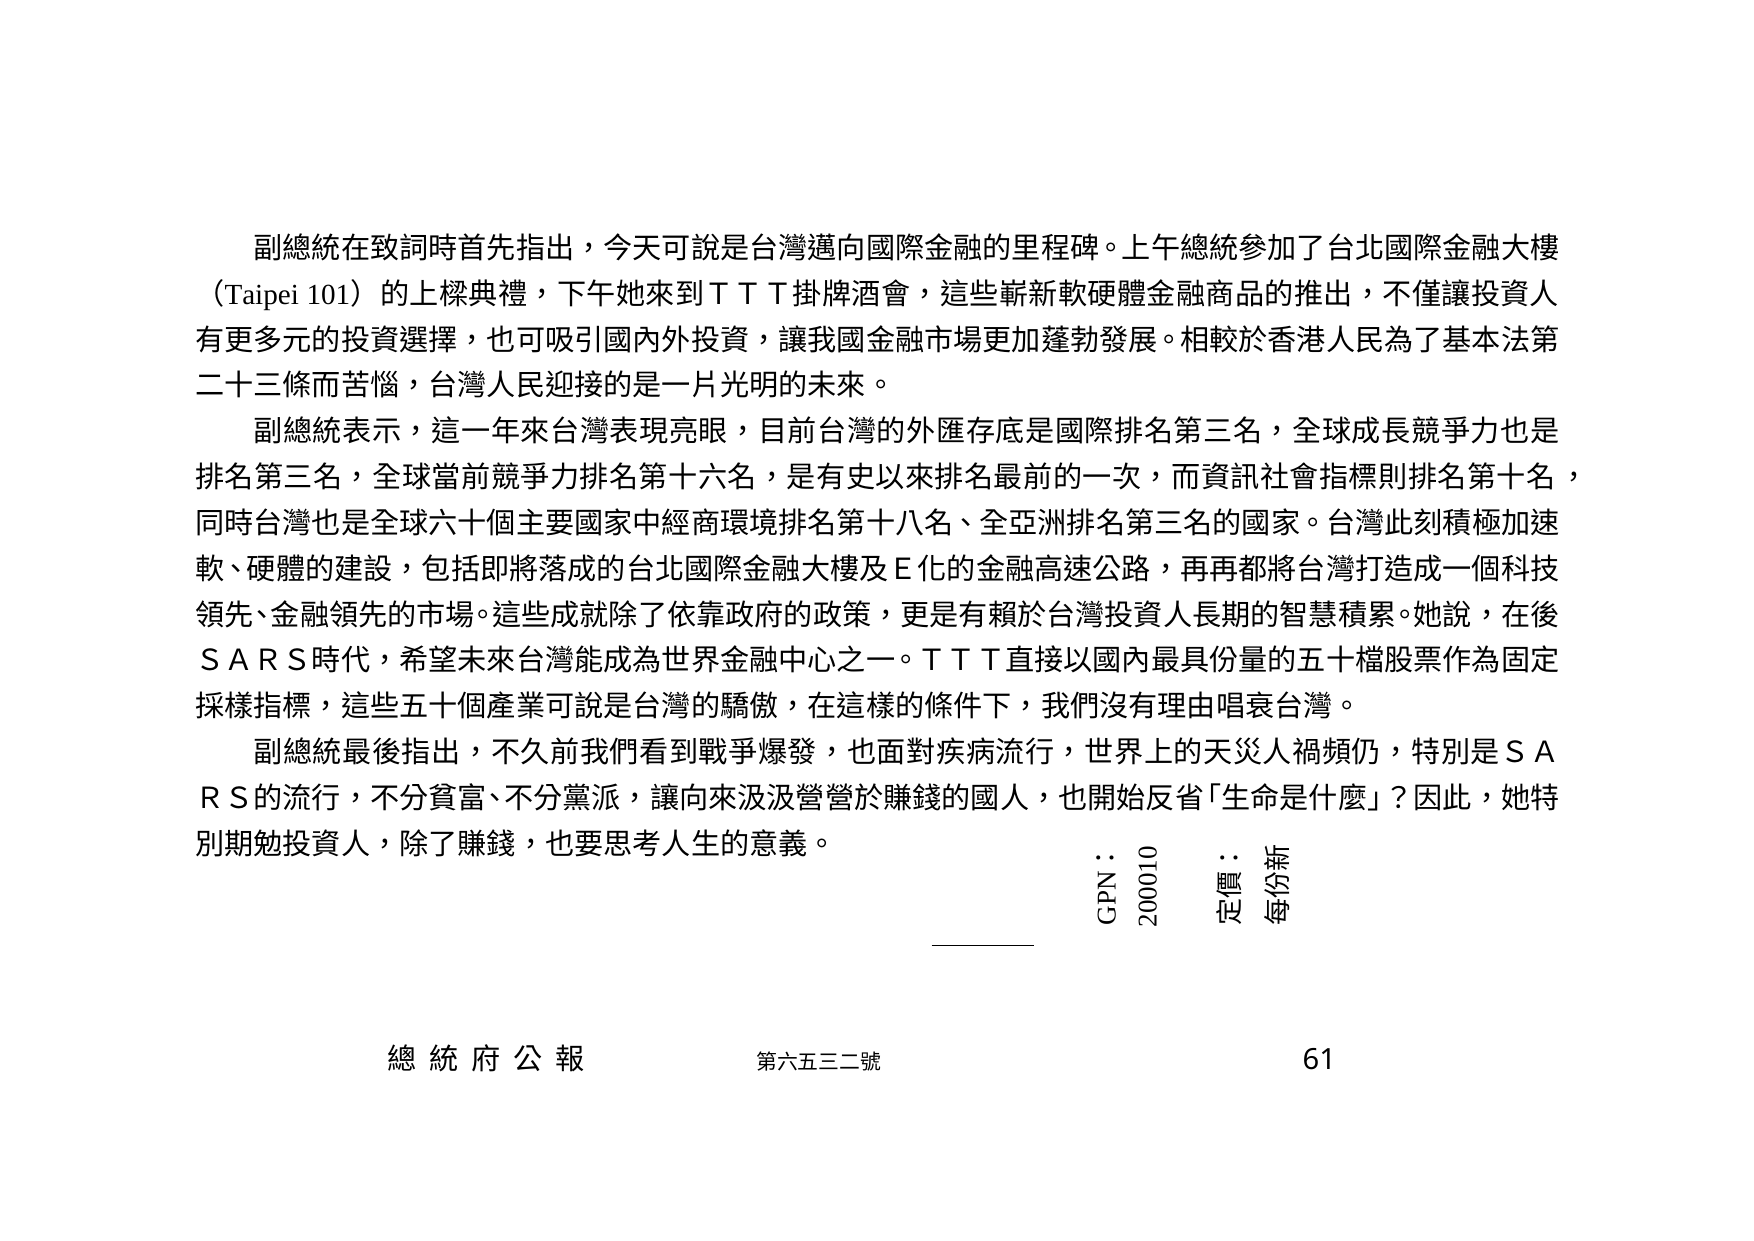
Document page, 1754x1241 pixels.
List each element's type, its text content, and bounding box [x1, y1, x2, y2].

table_header GPN： [1081, 863, 1128, 945]
table_header [983, 863, 1034, 945]
table_header [1176, 863, 1205, 945]
text 副總統最後指出，不久前我們看到戰爭爆發，也面對疾病流行，世界上的天災人禍頻仍，特別是ＳＡＲＳ的流行，不分貧富、不分黨派，讓向來汲汲營營於賺錢的國人，也開始反省「生命是什麼」？因此，她特別期勉投資人，除了賺錢，也要思考人生的意義。 [195, 726, 1559, 863]
table_header [932, 863, 983, 945]
table_header 200010 [1128, 863, 1176, 945]
table_header 每份新 [1253, 863, 1300, 945]
table_header [1034, 863, 1081, 945]
text 副總統表示，這一年來台灣表現亮眼，目前台灣的外匯存底是國際排名第三名，全球成長競爭力也是排名第三名，全球當前競爭力排名第十六名，是有史以來排名最前的一次，而資訊社會指標則排名第十名，同時台灣也是全球六十個主要國家中經商環境排名第十八名、全亞洲排名第三名的國家。台灣此刻積極加速軟、硬體的建設，包括即將落成的台北國際金融大樓及Ｅ化的金融高速公路，再再都將台灣打造成一個科技領先、金融領先的市場。這些成就除了依靠政府的政策，更是有賴於台灣投資人長期的智慧積累。她說，在後ＳＡＲＳ時代，希望未來台灣能成為世界金融中心之一。ＴＴＴ直接以國內最具份量的五十檔股票作為固定採樣指標，這些五十個產業可說是台灣的驕傲，在這樣的條件下，我們沒有理由唱衰台灣。 [195, 405, 1559, 726]
text 副總統在致詞時首先指出，今天可說是台灣邁向國際金融的里程碑。上午總統參加了台北國際金融大樓（Taipei 101）的上樑典禮，下午她來到ＴＴＴ掛牌酒會，這些嶄新軟硬體金融商品的推出，不僅讓投資人有更多元的投資選擇，也可吸引國內外投資，讓我國金融市場更加蓬勃發展。相較於香港人民為了基本法第二十三條而苦惱，台灣人民迎接的是一片光明的未來。 [195, 222, 1559, 405]
table_header 定價： [1205, 863, 1252, 945]
